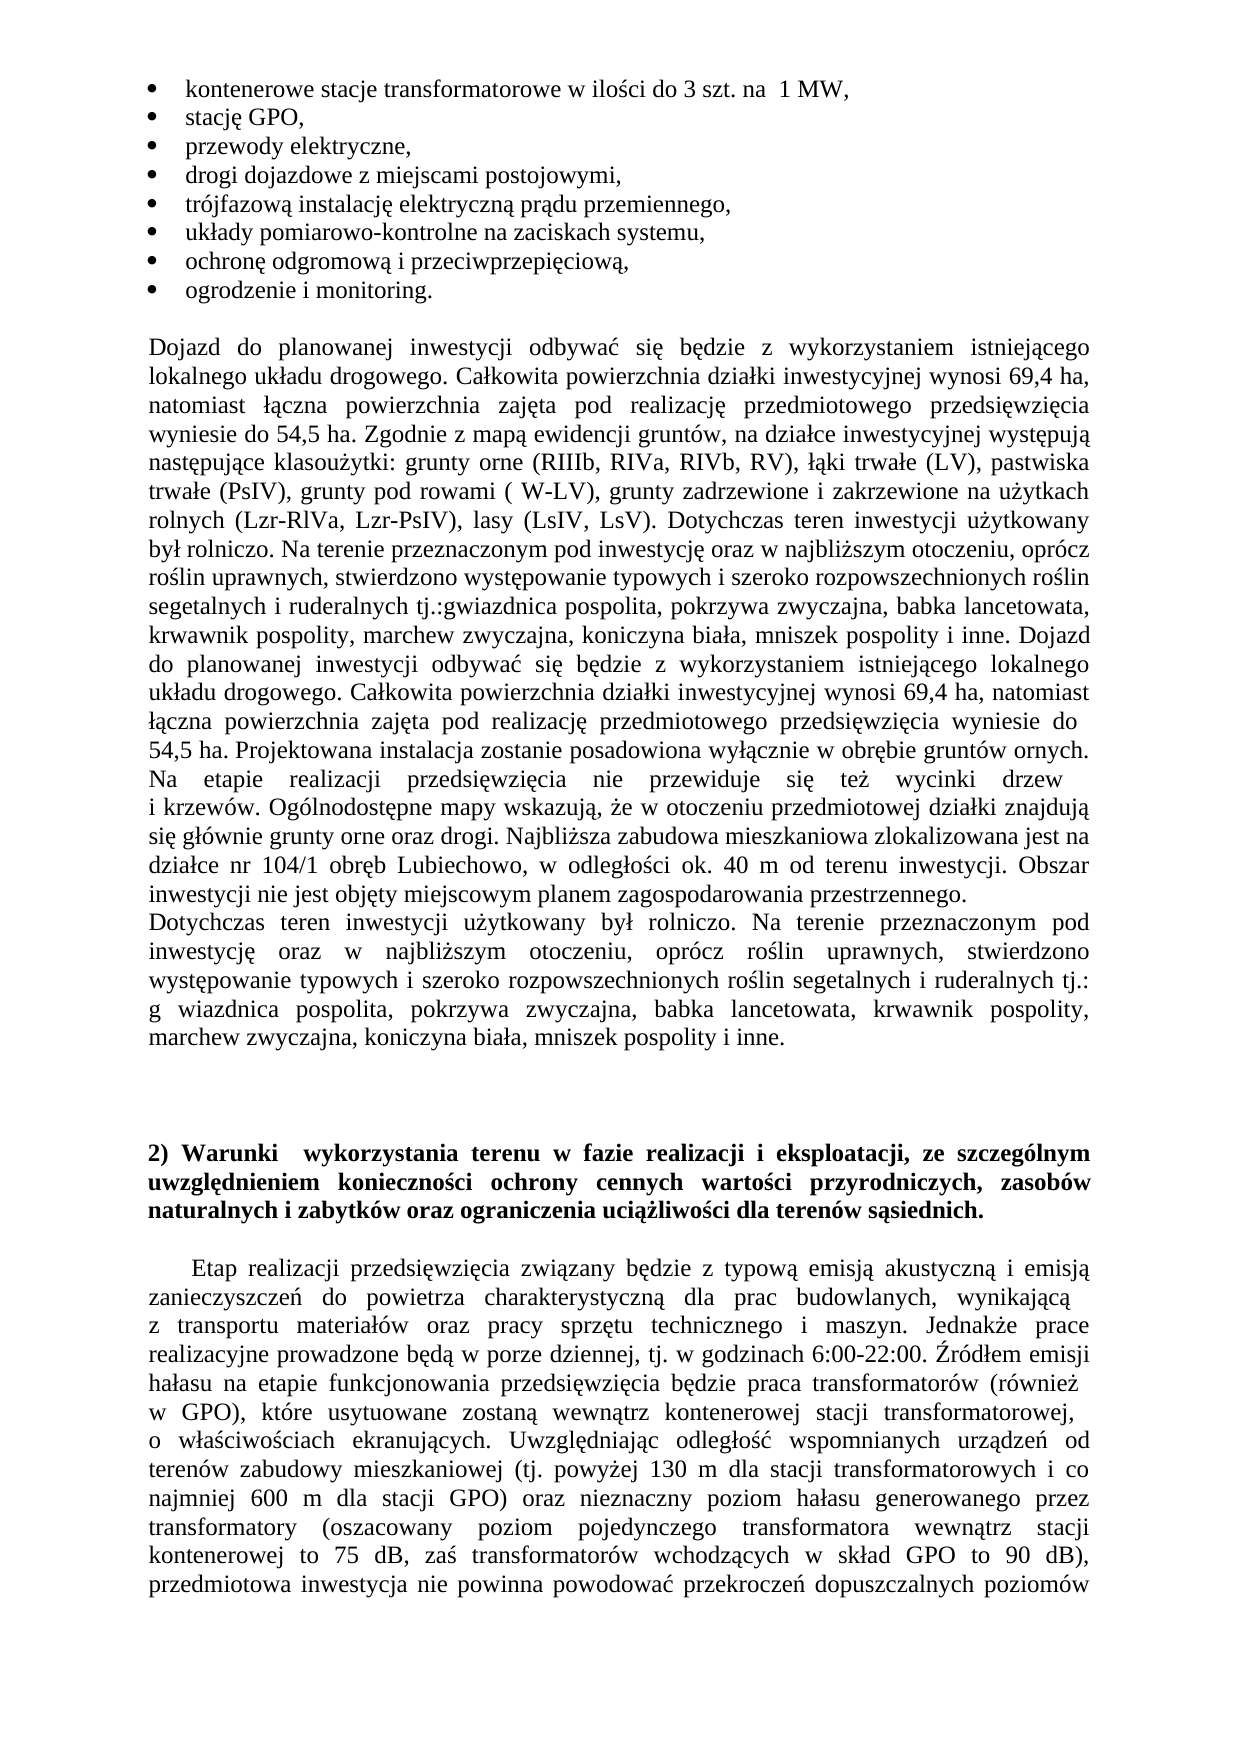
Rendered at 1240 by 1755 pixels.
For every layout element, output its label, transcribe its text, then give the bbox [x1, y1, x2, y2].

list drogi dojazdowe z miejscami postojowymi, [148, 160, 886, 189]
text 2) Warunki wykorzystania terenu w fazie realizacji i eksploatacji, ze szczególnym uwzględnieniem konieczności ochrony cennych wartości przyrodniczych, zasobów naturalnych i zabytków oraz ograniczenia uciążliwości dla terenów sąsiednich. [148, 1138, 1092, 1224]
list ogrodzenie i monitoring. [148, 275, 886, 304]
list ochronę odgromową i przeciwprzepięciową, [148, 246, 886, 275]
text Dojazd do planowanej inwestycji odbywać się będzie z wykorzystaniem istniejącego lokalnego układu drogowego. Całkowita powierzchnia działki inwestycyjnej wynosi 69,4 ha, natomiast łączna powierzchnia zajęta pod realizację przedmiotowego przedsięwzięcia wyniesie do 54,5 ha. Zgodnie z mapą ewidencji gruntów, na działce inwestycyjnej występują następujące klasoużytki: grunty orne (RIIIb, RIVa, RIVb, RV), łąki trwałe (LV), pastwiska trwałe (PsIV), grunty pod rowami ( W-LV), grunty zadrzewione i zakrzewione na użytkach rolnych (Lzr-RlVa, Lzr-PsIV), lasy (LsIV, LsV). Dotychczas teren inwestycji użytkowany był rolniczo. Na terenie przeznaczonym pod inwestycję oraz w najbliższym otoczeniu, oprócz roślin uprawnych, stwierdzono występowanie typowych i szeroko rozpowszechnionych roślin segetalnych i ruderalnych tj.:gwiazdnica pospolita, pokrzywa zwyczajna, babka lancetowata, krwawnik pospolity, marchew zwyczajna, koniczyna biała, mniszek pospolity i inne. Dojazd do planowanej inwestycji odbywać się będzie z wykorzystaniem istniejącego lokalnego układu drogowego. Całkowita powierzchnia działki inwestycyjnej wynosi 69,4 ha, natomiast łączna powierzchnia zajęta pod realizację przedmiotowego przedsięwzięcia wyniesie do 54,5 ha. Projektowana instalacja zostanie posadowiona wyłącznie w obrębie gruntów ornych. Na etapie realizacji przedsięwzięcia nie przewiduje się też wycinki drzew i krzewów. Ogólnodostępne mapy wskazują, że w otoczeniu przedmiotowej działki znajdują się głównie grunty orne oraz drogi. Najbliższa zabudowa mieszkaniowa zlokalizowana jest na działce nr 104/1 obręb Lubiechowo, w odległości ok. 40 m od terenu inwestycji. Obszar inwestycji nie jest objęty miejscowym planem zagospodarowania przestrzennego. [148, 332, 1091, 907]
list stację GPO, [148, 102, 886, 131]
text Dotychczas teren inwestycji użytkowany był rolniczo. Na terenie przeznaczonym pod inwestycję oraz w najbliższym otoczeniu, oprócz roślin uprawnych, stwierdzono występowanie typowych i szeroko rozpowszechnionych roślin segetalnych i ruderalnych tj.: g wiazdnica pospolita, pokrzywa zwyczajna, babka lancetowata, krwawnik pospolity, marchew zwyczajna, koniczyna biała, mniszek pospolity i inne. [148, 907, 1091, 1051]
list układy pomiarowo-kontrolne na zaciskach systemu, [148, 217, 886, 246]
list przewody elektryczne, [148, 131, 886, 160]
list kontenerowe stacje transformatorowe w ilości do 3 szt. na 1 MW, [148, 74, 909, 102]
text Etap realizacji przedsięwzięcia związany będzie z typową emisją akustyczną i emisją zanieczyszczeń do powietrza charakterystyczną dla prac budowlanych, wynikającą z transportu materiałów oraz pracy sprzętu technicznego i maszyn. Jednakże prace realizacyjne prowadzone będą w porze dziennej, tj. w godzinach 6:00-22:00. Źródłem emisji hałasu na etapie funkcjonowania przedsięwzięcia będzie praca transformatorów (również w GPO), które usytuowane zostaną wewnątrz kontenerowej stacji transformatorowej, o właściwościach ekranujących. Uwzględniając odległość wspomnianych urządzeń od terenów zabudowy mieszkaniowej (tj. powyżej 130 m dla stacji transformatorowych i co najmniej 600 m dla stacji GPO) oraz nieznaczny poziom hałasu generowanego przez transformatory (oszacowany poziom pojedynczego transformatora wewnątrz stacji kontenerowej to 75 dB, zaś transformatorów wchodzących w skład GPO to 90 dB), przedmiotowa inwestycja nie powinna powodować przekroczeń dopuszczalnych poziomów [148, 1253, 1091, 1598]
list trójfazową instalację elektryczną prądu przemiennego, [148, 189, 886, 217]
